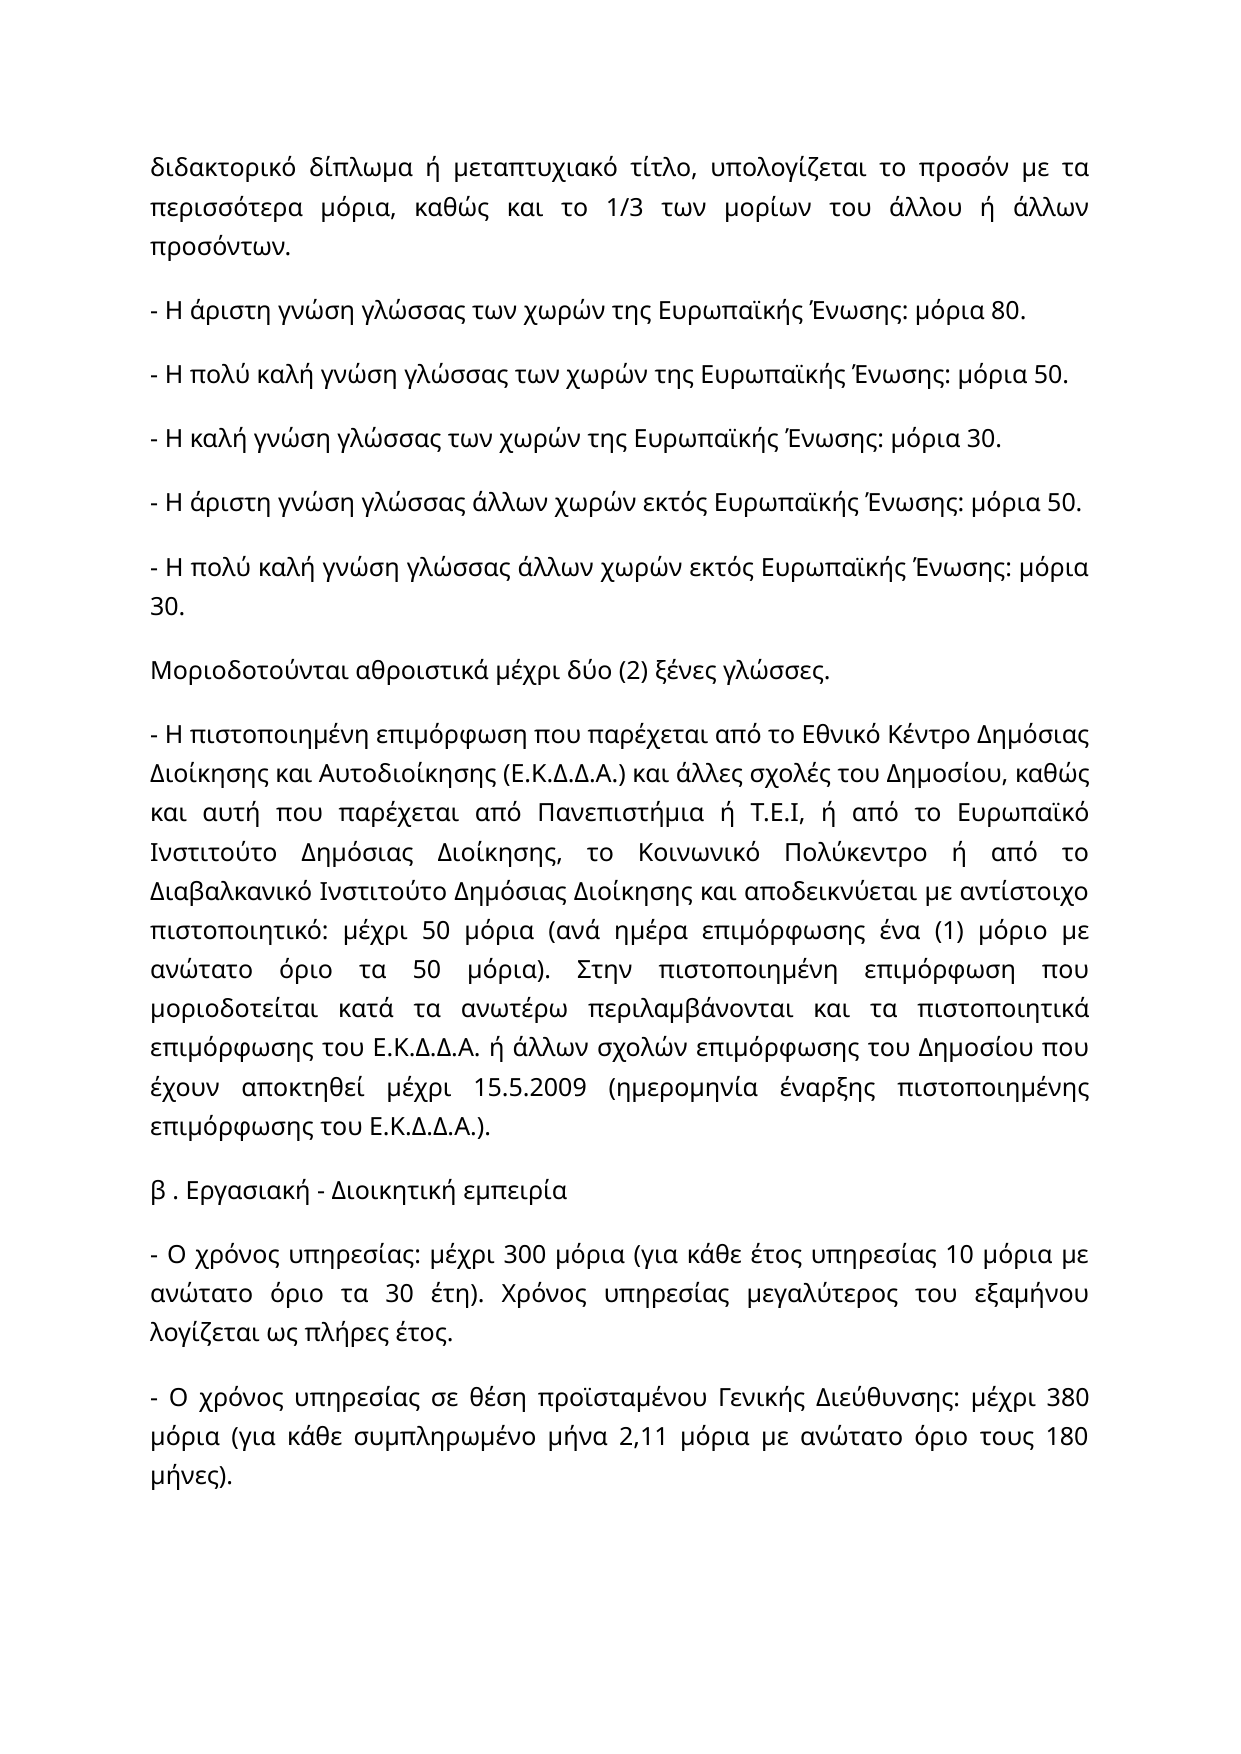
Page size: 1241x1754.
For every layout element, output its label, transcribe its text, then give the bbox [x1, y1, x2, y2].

text Μοριοδοτούνται αθροιστικά μέχρι δύο (2) ξένες γλώσσες. [150, 652, 1090, 687]
text β . Εργασιακή - Διοικητική εμπειρία [150, 1172, 1090, 1207]
text διδακτορικό δίπλωμα ή μεταπτυχιακό τίτλο, υπολογίζεται το προσόν με τα περισσότερα μόρια, καθώς και το 1/3 των μορίων του άλλου ή άλλων προσόντων. [150, 150, 1090, 262]
text - Η πολύ καλή γνώση γλώσσας των χωρών της Ευρωπαϊκής Ένωσης: μόρια 50. [150, 357, 1090, 391]
text - Η άριστη γνώση γλώσσας των χωρών της Ευρωπαϊκής Ένωσης: μόρια 80. [150, 292, 1090, 327]
text - Η πολύ καλή γνώση γλώσσας άλλων χωρών εκτός Ευρωπαϊκής Ένωσης: μόρια 30. [150, 549, 1090, 622]
text - Ο χρόνος υπηρεσίας: μέχρι 300 μόρια (για κάθε έτος υπηρεσίας 10 μόρια με ανώτατο όριο τα 30 έτη). Χρόνος υπηρεσίας μεγαλύτερος του εξαμήνου λογίζεται ως πλήρες έτος. [150, 1237, 1090, 1349]
text - Η πιστοποιημένη επιμόρφωση που παρέχεται από το Εθνικό Κέντρο Δημόσιας Διοίκησης και Αυτοδιοίκησης (Ε.Κ.Δ.Δ.Α.) και άλλες σχολές του Δημοσίου, καθώς και αυτή που παρέχεται από Πανεπιστήμια ή T.E.I, ή από το Ευρωπαϊκό Ινστιτούτο Δημόσιας Διοίκησης, το Κοινωνικό Πολύκεντρο ή από το Διαβαλκανικό Ινστιτούτο Δημόσιας Διοίκησης και αποδεικνύεται με αντίστοιχο πιστοποιητικό: μέχρι 50 μόρια (ανά ημέρα επιμόρφωσης ένα (1) μόριο με ανώτατο όριο τα 50 μόρια). Στην πιστοποιημένη επιμόρφωση που μοριοδοτείται κατά τα ανωτέρω περιλαμβάνονται και τα πιστοποιητικά επιμόρφωσης του Ε.Κ.Δ.Δ.Α. ή άλλων σχολών επιμόρφωσης του Δημοσίου που έχουν αποκτηθεί μέχρι 15.5.2009 (ημερομηνία έναρξης πιστοποιημένης επιμόρφωσης του Ε.Κ.Δ.Δ.Α.). [150, 717, 1090, 1142]
text - Η άριστη γνώση γλώσσας άλλων χωρών εκτός Ευρωπαϊκής Ένωσης: μόρια 50. [150, 485, 1090, 519]
text - Ο χρόνος υπηρεσίας σε θέση προϊσταμένου Γενικής Διεύθυνσης: μέχρι 380 μόρια (για κάθε συμπληρωμένο μήνα 2,11 μόρια με ανώτατο όριο τους 180 μήνες). [150, 1379, 1090, 1492]
text - Η καλή γνώση γλώσσας των χωρών της Ευρωπαϊκής Ένωσης: μόρια 30. [150, 421, 1090, 455]
